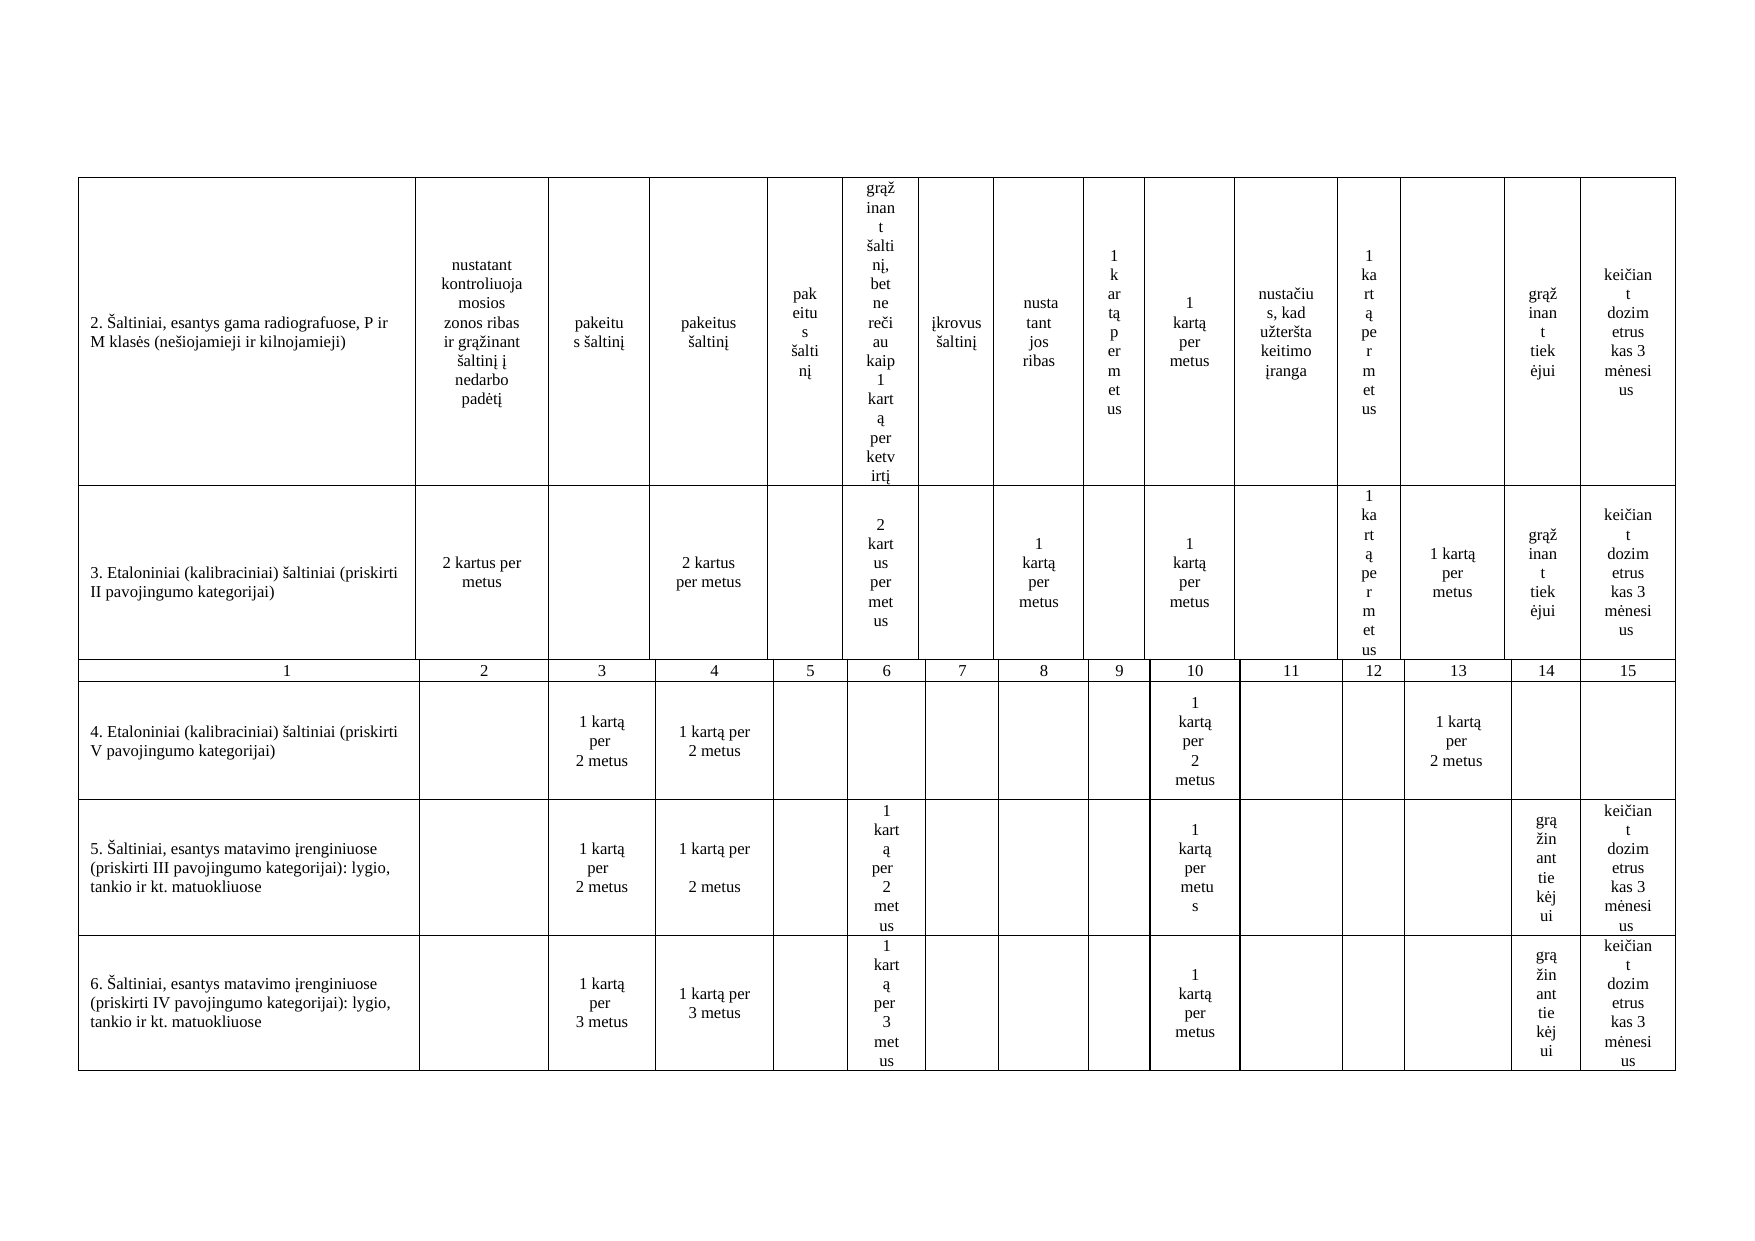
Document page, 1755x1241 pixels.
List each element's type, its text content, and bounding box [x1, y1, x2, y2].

table_cell 10 [1151, 660, 1239, 681]
table_cell [999, 682, 1088, 799]
table_cell [1405, 936, 1511, 1070]
table_cell [420, 936, 548, 1070]
table_cell 1 [79, 660, 419, 681]
table_cell 1 kartą per metus [1401, 486, 1504, 658]
table_cell 1 kartą per 3 metus [549, 936, 655, 1070]
table_cell [774, 936, 847, 1070]
table_cell [774, 800, 847, 934]
table_cell nustatant kontroliuojamosios zonos ribas ir grąžinant šaltinį į nedarbo padėtį [416, 178, 548, 485]
table_cell grąžinant tiekėjui [1512, 800, 1580, 934]
table_cell 6. Šaltiniai, esantys matavimo įrenginiuose (priskirti IV pavojingumo kategorijai): lygio, tankio ir kt. matuokliuose [79, 936, 419, 1070]
table_cell pakeitus šaltinį [549, 178, 649, 485]
table_cell [1089, 800, 1149, 934]
table_cell 8 [999, 660, 1088, 681]
table_cell [1343, 800, 1404, 934]
table_cell 1 kartą per metus [1151, 936, 1239, 1070]
table_cell 1 kartą per 2 metus [549, 682, 655, 799]
table_cell [1089, 936, 1149, 1070]
table_cell 7 [926, 660, 998, 681]
table_cell [999, 800, 1088, 934]
table_cell nustatant jos ribas [994, 178, 1083, 485]
table_cell [768, 486, 842, 658]
table_cell 1 kartą per 2 metus [1405, 682, 1511, 799]
table_cell 2. Šaltiniai, esantys gama radiografuose, P ir M klasės (nešiojamieji ir kilnojamieji) [79, 178, 415, 485]
table_cell [420, 682, 548, 799]
table_cell 2 kartus per metus [650, 486, 767, 658]
table_cell [1512, 682, 1580, 799]
table_cell [1241, 936, 1342, 1070]
table_cell 1 kartą per 2 metus [1151, 682, 1239, 799]
table_cell [774, 682, 847, 799]
table_cell 4 [656, 660, 773, 681]
table_cell grąžinant tiekėjui [1505, 486, 1580, 658]
table_cell [926, 800, 998, 934]
table_cell 1 kartą per metus [994, 486, 1083, 658]
table_cell [926, 936, 998, 1070]
table_cell 5. Šaltiniai, esantys matavimo įrenginiuose (priskirti III pavojingumo kategorijai): lygio, tankio ir kt. matuokliuose [79, 800, 419, 934]
table_cell 4. Etaloniniai (kalibraciniai) šaltiniai (priskirti V pavojingumo kategorijai) [79, 682, 419, 799]
table_cell keičiant dozimetrus kas 3 mėnesius [1581, 936, 1675, 1070]
table_cell pakeitus šaltinį [650, 178, 767, 485]
table_cell grąžinant tiekėjui [1512, 936, 1580, 1070]
table_cell 13 [1405, 660, 1511, 681]
table_cell [1084, 486, 1144, 658]
table_cell 1 kartą per 2 metus [656, 682, 773, 799]
table_cell 2 kartus per metus [416, 486, 548, 658]
table_cell 15 [1581, 660, 1675, 681]
table_cell 6 [848, 660, 925, 681]
table_cell 2 kartus per metus [843, 486, 918, 658]
table_cell 3. Etaloniniai (kalibraciniai) šaltiniai (priskirti II pavojingumo kategorijai) [79, 486, 415, 658]
table_cell įkrovus šaltinį [919, 178, 993, 485]
table_cell 14 [1512, 660, 1580, 681]
table_cell pakeitus šaltinį [768, 178, 842, 485]
table_cell [1089, 682, 1149, 799]
table_cell 1 kartą per 2 metus [549, 800, 655, 934]
table_cell [848, 682, 925, 799]
table_cell [1343, 682, 1404, 799]
table_cell nustačius, kad užteršta keitimo įranga [1235, 178, 1337, 485]
table_cell 3 [549, 660, 655, 681]
table_cell [1241, 682, 1342, 799]
table_cell 1 kartą per 2 metus [656, 800, 773, 934]
table_cell keičiant dozimetrus kas 3 mėnesius [1581, 800, 1675, 934]
table_cell [1241, 800, 1342, 934]
table_cell [549, 486, 649, 658]
table_cell [919, 486, 993, 658]
table_cell [1581, 682, 1675, 799]
table_cell 1 kartą per metus [1338, 178, 1400, 485]
table_cell 11 [1241, 660, 1342, 681]
table_cell 1 kartą per metus [1145, 178, 1234, 485]
table_cell 1 kartą per 3 metus [848, 936, 925, 1070]
table_cell grąžinant šaltinį, bet ne rečiau kaip 1 kartą per ketvirtį [843, 178, 918, 485]
table_cell [1235, 486, 1337, 658]
table_cell 5 [774, 660, 847, 681]
table_cell keičiant dozimetrus kas 3 mėnesius [1581, 178, 1675, 485]
table_cell [420, 800, 548, 934]
table_cell 1 kartą per metus [1338, 486, 1400, 658]
table_cell 1 kartą per 2 metus [848, 800, 925, 934]
table_cell keičiant dozimetrus kas 3 mėnesius [1581, 486, 1675, 658]
table_cell 1 kartą per 3 metus [656, 936, 773, 1070]
table_cell [926, 682, 998, 799]
table_cell [999, 936, 1088, 1070]
table_cell [1405, 800, 1511, 934]
table_cell grąžinant tiekėjui [1505, 178, 1580, 485]
table_cell 1 kartą per metus [1151, 800, 1239, 934]
table_cell [1401, 178, 1504, 485]
table_cell 2 [420, 660, 548, 681]
table_cell 1 kartą per metus [1145, 486, 1234, 658]
table_cell 1 kartą per metus [1084, 178, 1144, 485]
table_cell 9 [1089, 660, 1149, 681]
table_cell [1343, 936, 1404, 1070]
table_cell 12 [1343, 660, 1404, 681]
